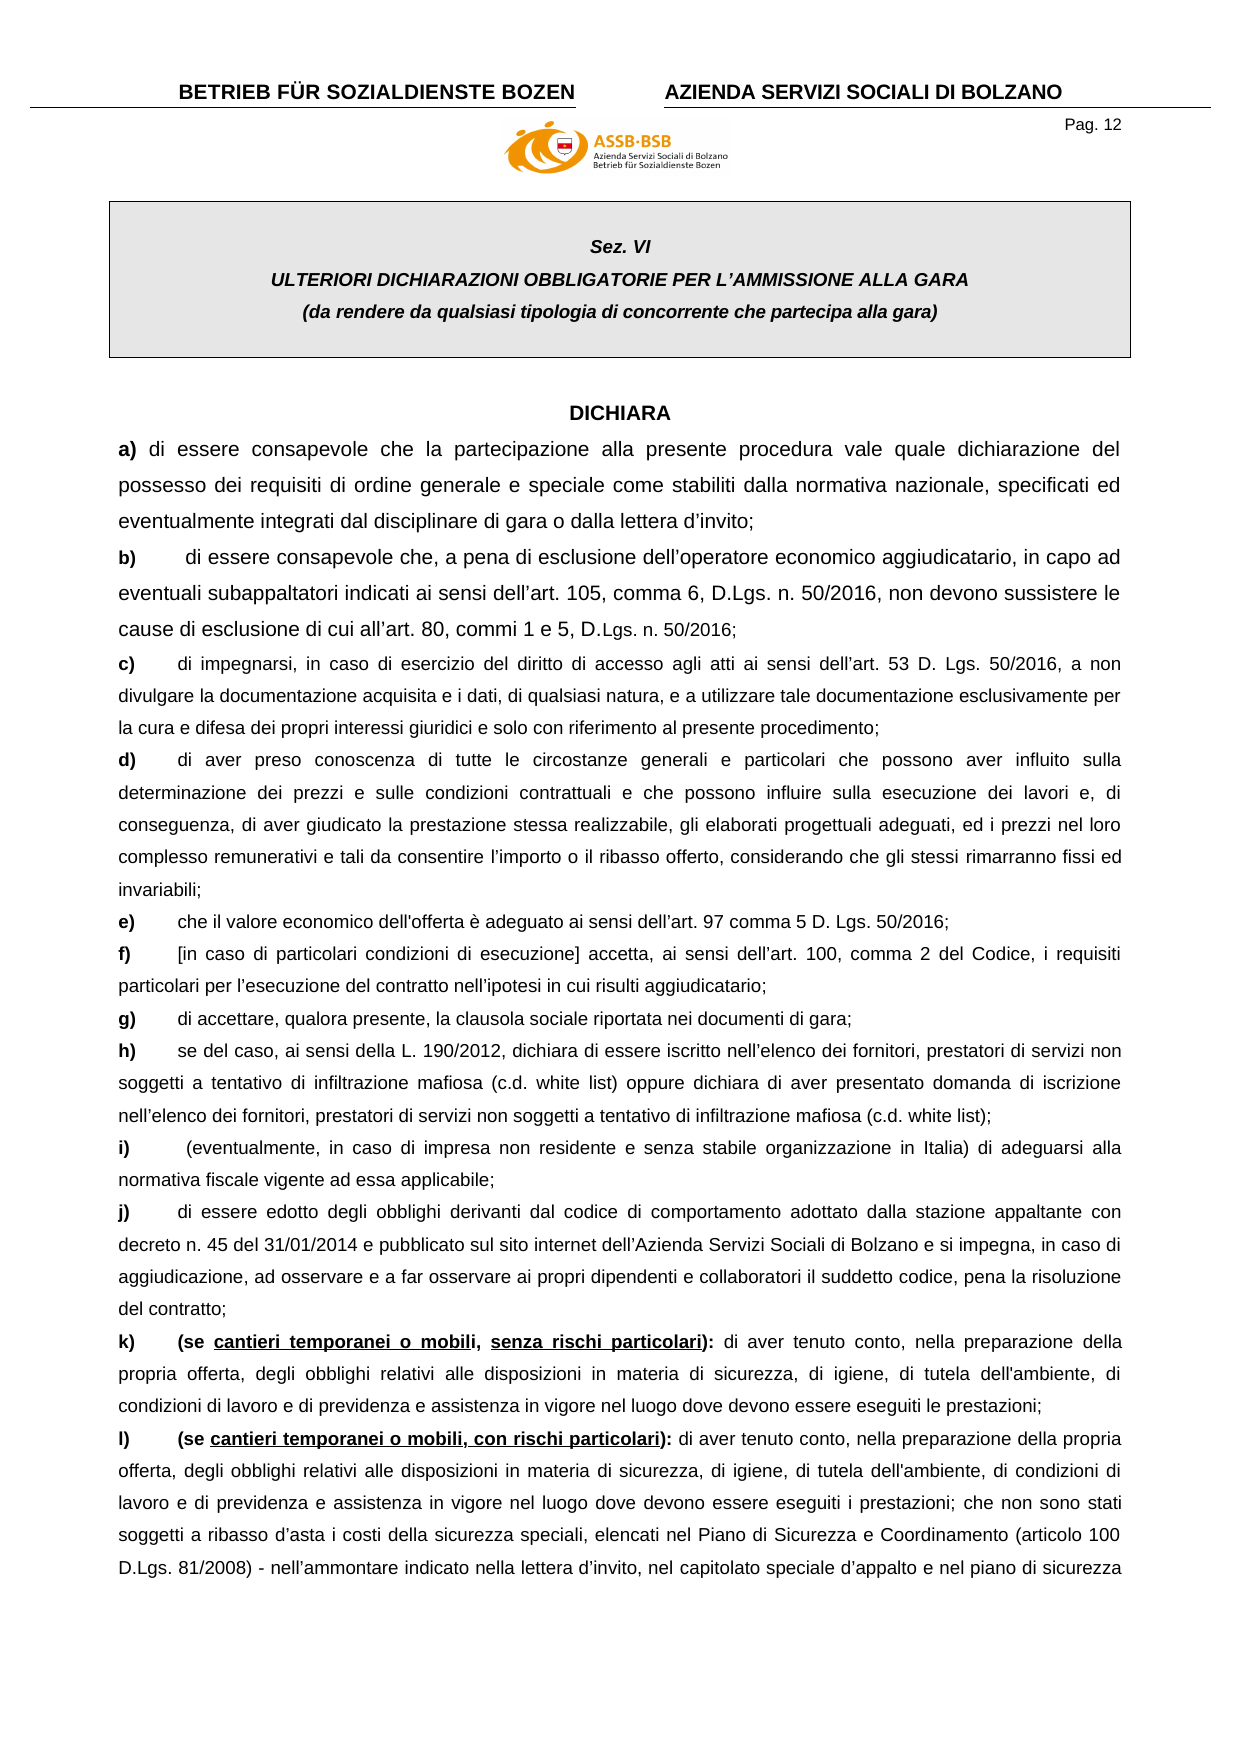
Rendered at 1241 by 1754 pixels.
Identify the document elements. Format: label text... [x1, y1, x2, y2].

list (eventualmente, in caso di impresa non residente e senza stabile organizzazione in Italia) di adeguarsi alla normativa fiscale vigente ad essa applicabile; [118, 1137, 1122, 1191]
text (da rendere da qualsiasi tipologia di concorrente che partecipa alla gara) [110, 298, 1130, 322]
list (se cantieri temporanei o mobili, senza rischi particolari): di aver tenuto conto, nella preparazione della propria offerta, degli obblighi relativi alle disposizioni in materia di sicurezza, di igiene, di tutela dell'ambiente, di condizioni di lavoro e di previdenza e assistenza in vigore nel luogo dove devono essere eseguiti le prestazioni; [118, 1331, 1122, 1417]
list (se cantieri temporanei o mobili, con rischi particolari): di aver tenuto conto, nella preparazione della propria offerta, degli obblighi relativi alle disposizioni in materia di sicurezza, di igiene, di tutela dell'ambiente, di condizioni di lavoro e di previdenza e assistenza in vigore nel luogo dove devono essere eseguiti i prestazioni; che non sono stati soggetti a ribasso d’asta i costi della sicurezza speciali, elencati nel Piano di Sicurezza e Coordinamento (articolo 100 D.Lgs. 81/2008) - nell’ammontare indicato nella lettera d’invito, nel capitolato speciale d’appalto e nel piano di sicurezza [118, 1427, 1122, 1578]
list che il valore economico dell'offerta è adeguato ai sensi dell’art. 97 comma 5 D. Lgs. 50/2016; [118, 911, 1122, 932]
subtitle DICHIARA [118, 401, 1122, 425]
list di impegnarsi, in caso di esercizio del diritto di accesso agli atti ai sensi dell’art. 53 D. Lgs. 50/2016, a non divulgare la documentazione acquisita e i dati, di qualsiasi natura, e a utilizzare tale documentazione esclusivamente per la cura e difesa dei propri interessi giuridici e solo con riferimento al presente procedimento; [118, 652, 1122, 738]
list di accettare, qualora presente, la clausola sociale riportata nei documenti di gara; [118, 1008, 1122, 1029]
text ULTERIORI DICHIARAZIONI OBBLIGATORIE PER L’AMMISSIONE ALLA GARA [110, 265, 1130, 290]
subtitle a) di essere consapevole che la partecipazione alla presente procedura vale quale dichiarazione del possesso dei requisiti di ordine generale e speciale come stabiliti dalla normativa nazionale, specificati ed eventualmente integrati dal disciplinare di gara o dalla lettera d’invito; [118, 437, 1122, 533]
list di essere edotto degli obblighi derivanti dal codice di comportamento adottato dalla stazione appaltante con decreto n. 45 del 31/01/2014 e pubblicato sul sito internet dell’Azienda Servizi Sociali di Bolzano e si impegna, in caso di aggiudicazione, ad osservare e a far osservare ai propri dipendenti e collaboratori il suddetto codice, pena la risoluzione del contratto; [118, 1201, 1122, 1320]
list [in caso di particolari condizioni di esecuzione] accetta, ai sensi dell’art. 100, comma 2 del Codice, i requisiti particolari per l’esecuzione del contratto nell’ipotesi in cui risulti aggiudicatario; [118, 943, 1122, 997]
list di aver preso conoscenza di tutte le circostanze generali e particolari che possono aver influito sulla determinazione dei prezzi e sulle condizioni contrattuali e che possono influire sulla esecuzione dei lavori e, di conseguenza, di aver giudicato la prestazione stessa realizzabile, gli elaborati progettuali adeguati, ed i prezzi nel loro complesso remunerativi e tali da consentire l’importo o il ribasso offerto, considerando che gli stessi rimarranno fissi ed invariabili; [118, 749, 1122, 900]
list di essere consapevole che, a pena di esclusione dell’operatore economico aggiudicatario, in capo ad eventuali subappaltatori indicati ai sensi dell’art. 105, comma 6, D.Lgs. n. 50/2016, non devono sussistere le cause di esclusione di cui all’art. 80, commi 1 e 5, D.Lgs. n. 50/2016; [118, 544, 1122, 640]
subtitle Sez. VI [110, 233, 1130, 258]
list se del caso, ai sensi della L. 190/2012, dichiara di essere iscritto nell’elenco dei fornitori, prestatori di servizi non soggetti a tentativo di infiltrazione mafiosa (c.d. white list) oppure dichiara di aver presentato domanda di iscrizione nell’elenco dei fornitori, prestatori di servizi non soggetti a tentativo di infiltrazione mafiosa (c.d. white list); [118, 1040, 1122, 1126]
